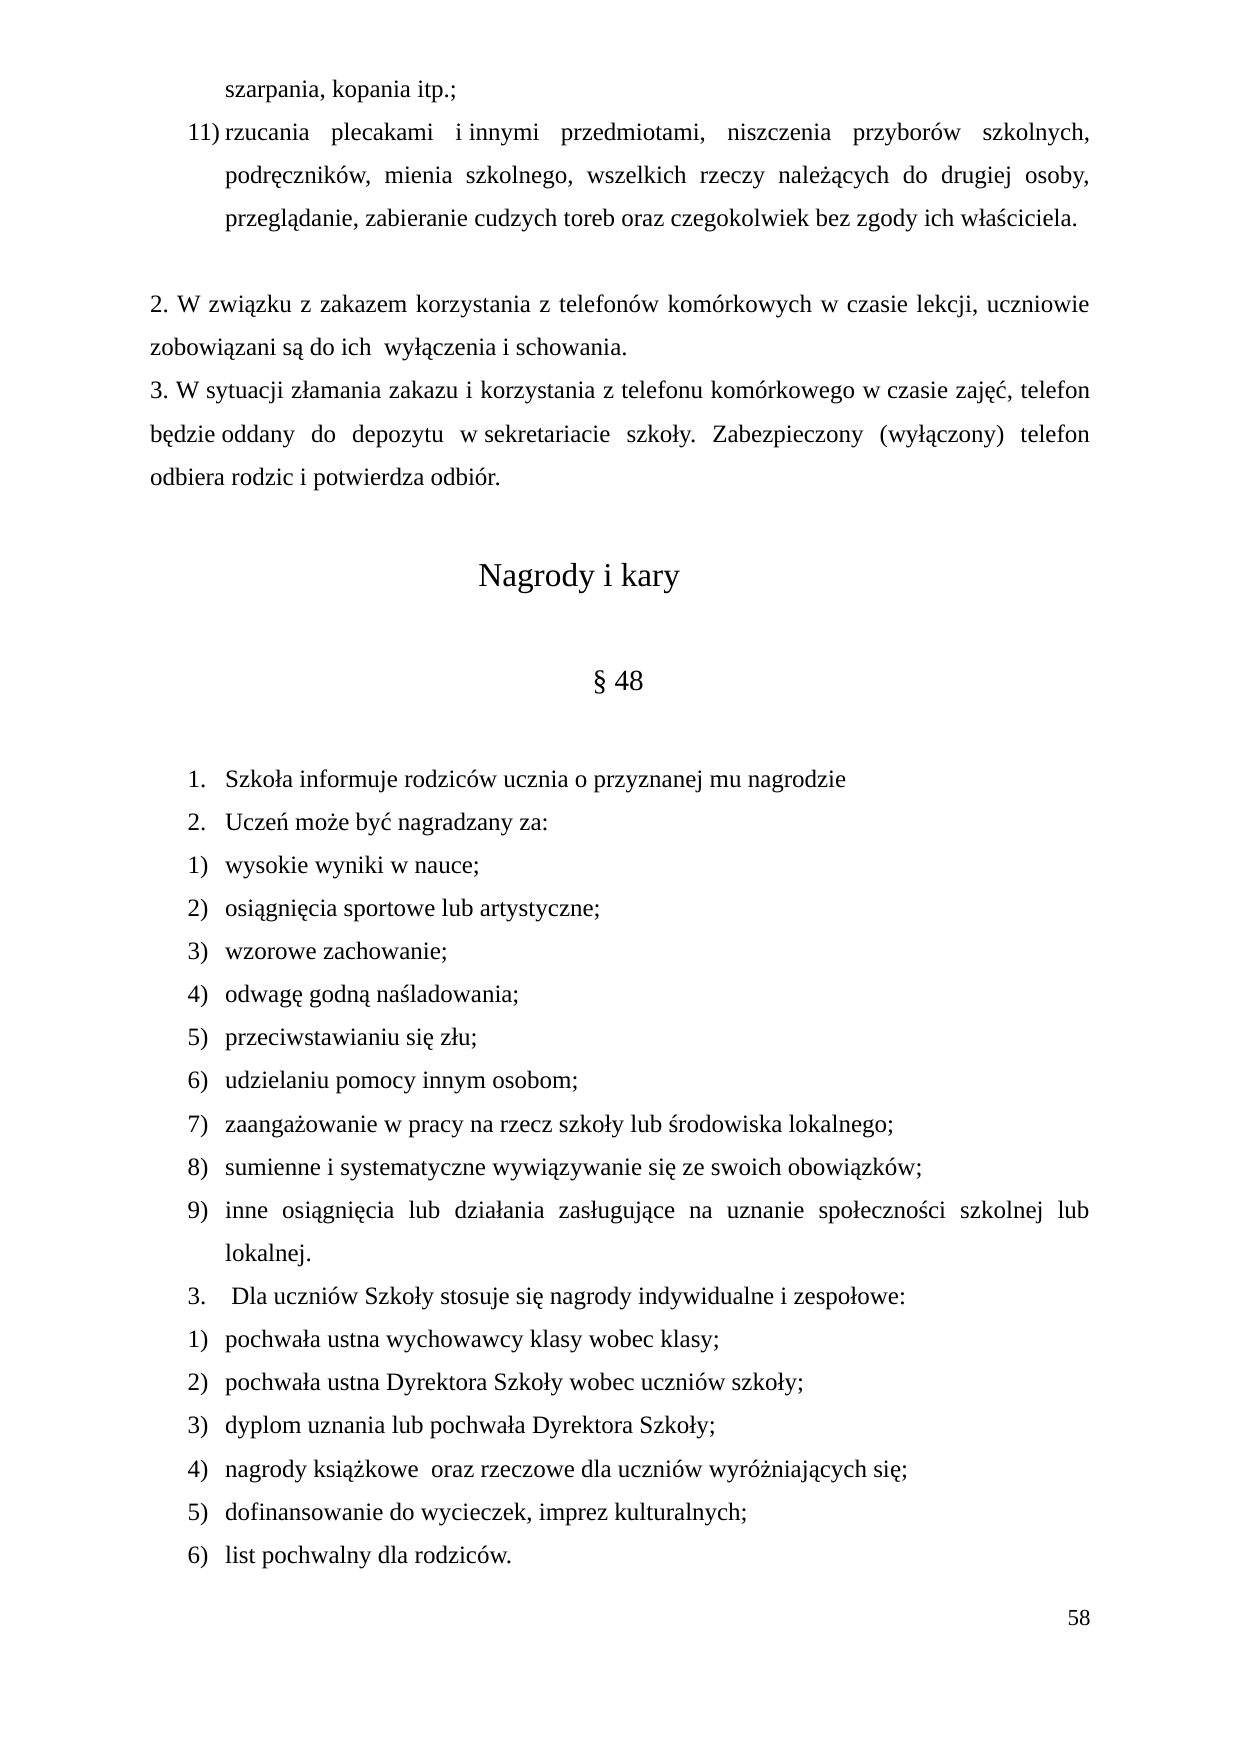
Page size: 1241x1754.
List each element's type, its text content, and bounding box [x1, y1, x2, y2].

text § 48 [519, 663, 1090, 697]
text 2. W związku z zakazem korzystania z telefonów komórkowych w czasie lekcji, uczniowie zobowiązani są do ich wyłączenia i schowania. [150, 289, 1090, 361]
list wysokie wyniki w nauce; [187, 850, 1090, 879]
list wzorowe zachowanie; [187, 936, 1090, 965]
list odwagę godną naśladowania; [187, 979, 1090, 1008]
list sumienne i systematyczne wywiązywanie się ze swoich obowiązków; [187, 1152, 1090, 1181]
list nagrody książkowe oraz rzeczowe dla uczniów wyróżniających się; [187, 1454, 1090, 1482]
list osiągnięcia sportowe lub artystyczne; [187, 893, 1090, 922]
list rzucania plecakami i innymi przedmiotami, niszczenia przyborów szkolnych, podręczników, mienia szkolnego, wszelkich rzeczy należących do drugiej osoby, przeglądanie, zabieranie cudzych toreb oraz czegokolwiek bez zgody ich właściciela. [187, 117, 1090, 232]
list szarpania, kopania itp.; [187, 74, 1090, 102]
text 3. W sytuacji złamania zakazu i korzystania z telefonu komórkowego w czasie zajęć, telefon będzie oddany do depozytu w sekretariacie szkoły. Zabezpieczony (wyłączony) telefon odbiera rodzic i potwierdza odbiór. [150, 376, 1090, 491]
list zaangażowanie w pracy na rzecz szkoły lub środowiska lokalnego; [187, 1109, 1090, 1137]
list pochwała ustna Dyrektora Szkoły wobec uczniów szkoły; [187, 1367, 1090, 1396]
list Uczeń może być nagradzany za: [187, 807, 1090, 836]
list list pochwalny dla rodziców. [187, 1540, 1090, 1569]
text Nagrody i kary [150, 555, 1090, 594]
list pochwała ustna wychowawcy klasy wobec klasy; [187, 1324, 1090, 1353]
list Dla uczniów Szkoły stosuje się nagrody indywidualne i zespołowe: [187, 1281, 1090, 1310]
list przeciwstawianiu się złu; [187, 1022, 1090, 1051]
list dyplom uznania lub pochwała Dyrektora Szkoły; [187, 1411, 1090, 1439]
list inne osiągnięcia lub działania zasługujące na uznanie społeczności szkolnej lub lokalnej. [187, 1195, 1090, 1267]
list dofinansowanie do wycieczek, imprez kulturalnych; [187, 1497, 1090, 1526]
list Szkoła informuje rodziców ucznia o przyznanej mu nagrodzie [187, 764, 1090, 792]
list udzielaniu pomocy innym osobom; [187, 1066, 1090, 1094]
